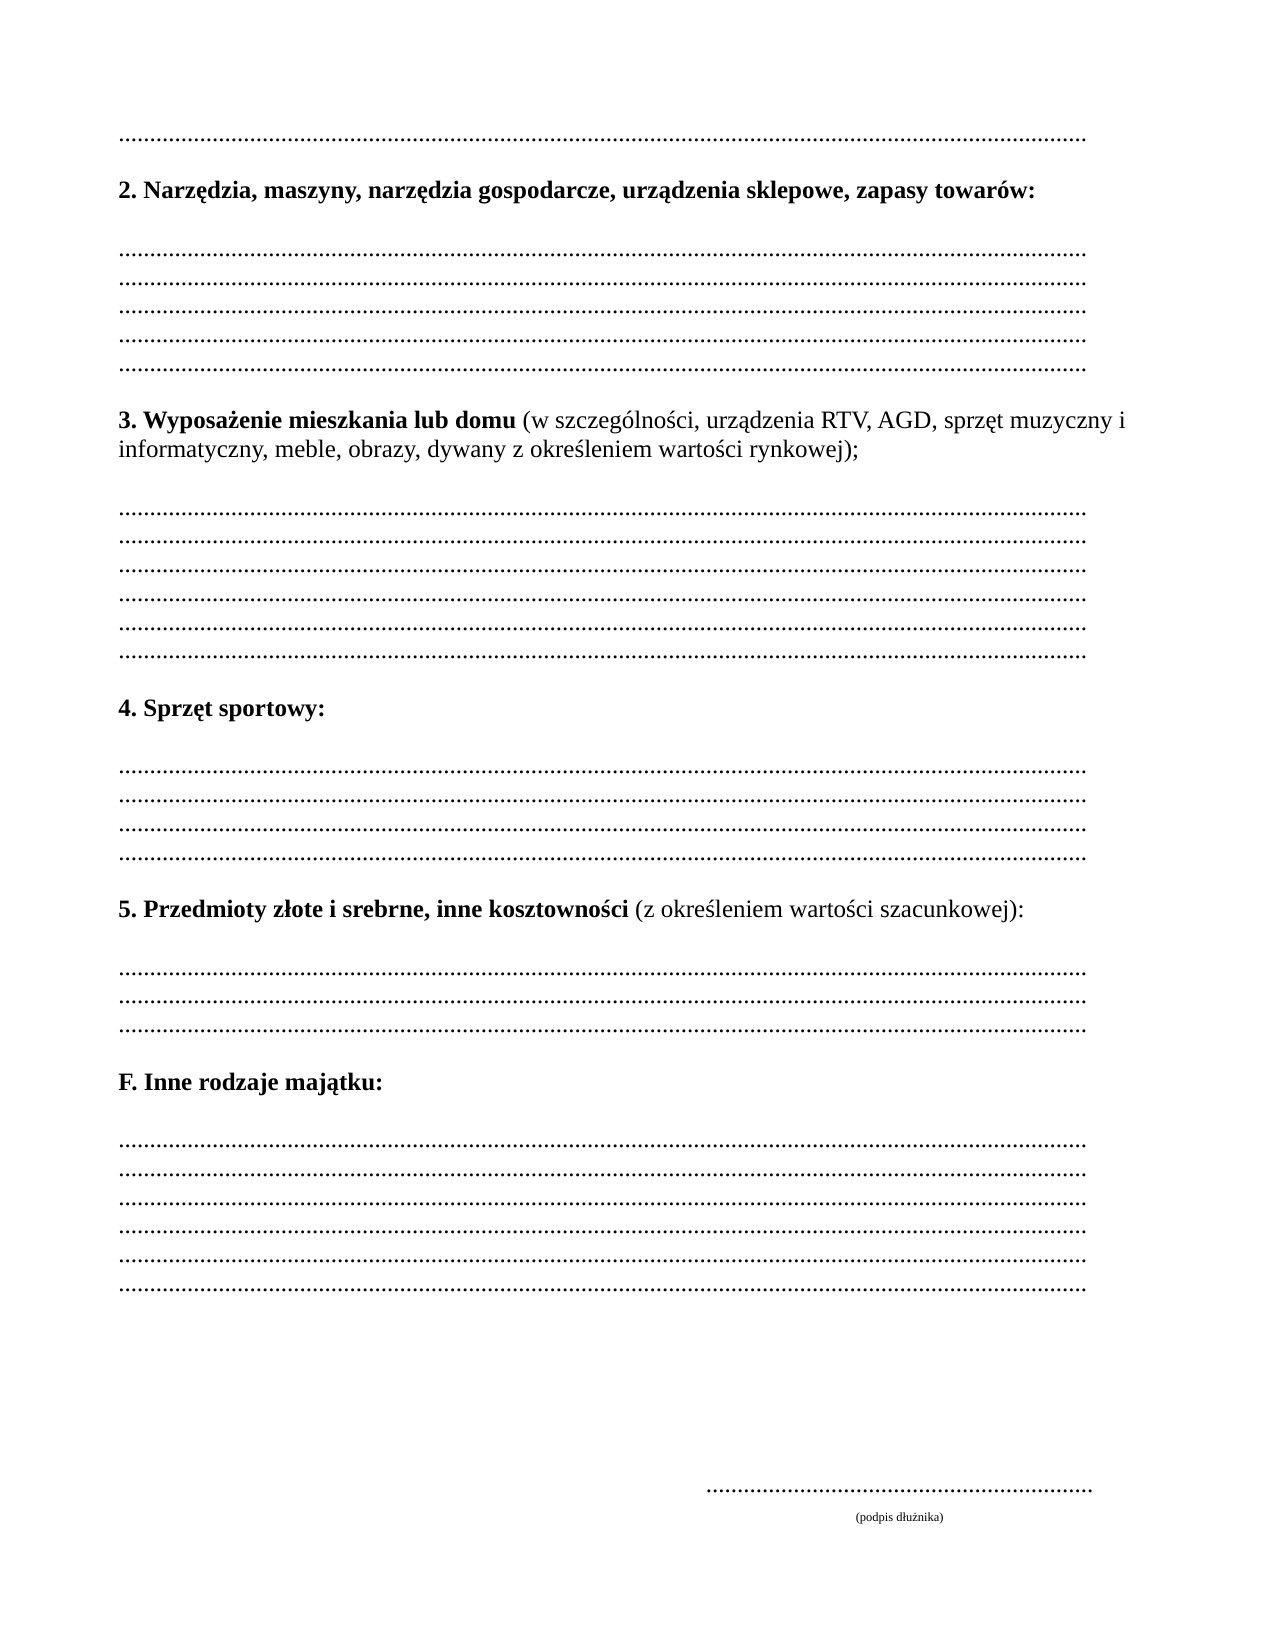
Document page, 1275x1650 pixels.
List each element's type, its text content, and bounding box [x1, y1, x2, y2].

text ........................................................................................................................................................... [118, 981, 1157, 1009]
text ........................................................................................................................................................... [118, 1153, 1157, 1182]
text ........................................................................................................................................................... [118, 1124, 1157, 1153]
text ........................................................................................................................................................... [118, 492, 1157, 521]
text 2. Narzędzia, maszyny, narzędzia gospodarcze, urządzenia sklepowe, zapasy towarów: [118, 176, 1157, 204]
text ........................................................................................................................................................... [118, 636, 1157, 664]
text ........................................................................................................................................................... [118, 291, 1157, 319]
text ........................................................................................................................................................... [118, 1182, 1157, 1211]
text ........................................................................................................................................................... [118, 549, 1157, 578]
text ........................................................................................................................................................... [118, 118, 1157, 147]
text ........................................................................................................................................................... [118, 348, 1157, 377]
text ........................................................................................................................................................... [118, 779, 1157, 808]
text ........................................................................................................................................................... [118, 262, 1157, 291]
text 3. Wyposażenie mieszkania lub domu (w szczególności, urządzenia RTV, AGD, sprzęt muzyczny i informatyczny, meble, obrazy, dywany z określeniem wartości rynkowej); [118, 406, 1157, 463]
text ........................................................................................................................................................... [118, 952, 1157, 981]
text ........................................................................................................................................................... [118, 1009, 1157, 1038]
text ........................................................................................................................................................... [118, 808, 1157, 837]
text ........................................................................................................................................................... [118, 578, 1157, 607]
text F. Inne rodzaje majątku: [118, 1067, 1157, 1096]
text ........................................................................................................................................................... [118, 607, 1157, 636]
text ........................................................................................................................................................... [118, 319, 1157, 348]
text (podpis dłużnika) [118, 1498, 1157, 1527]
text ........................................................................................................................................................... [118, 1268, 1157, 1297]
text ........................................................................................................................................................... [118, 233, 1157, 262]
text ........................................................................................................................................................... [118, 1239, 1157, 1268]
text .............................................................. [118, 1469, 1157, 1498]
text ........................................................................................................................................................... [118, 751, 1157, 779]
text ........................................................................................................................................................... [118, 521, 1157, 549]
text 5. Przedmioty złote i srebrne, inne kosztowności (z określeniem wartości szacunkowej): [118, 894, 1157, 923]
text ........................................................................................................................................................... [118, 837, 1157, 866]
text ........................................................................................................................................................... [118, 1211, 1157, 1239]
text 4. Sprzęt sportowy: [118, 693, 1157, 722]
